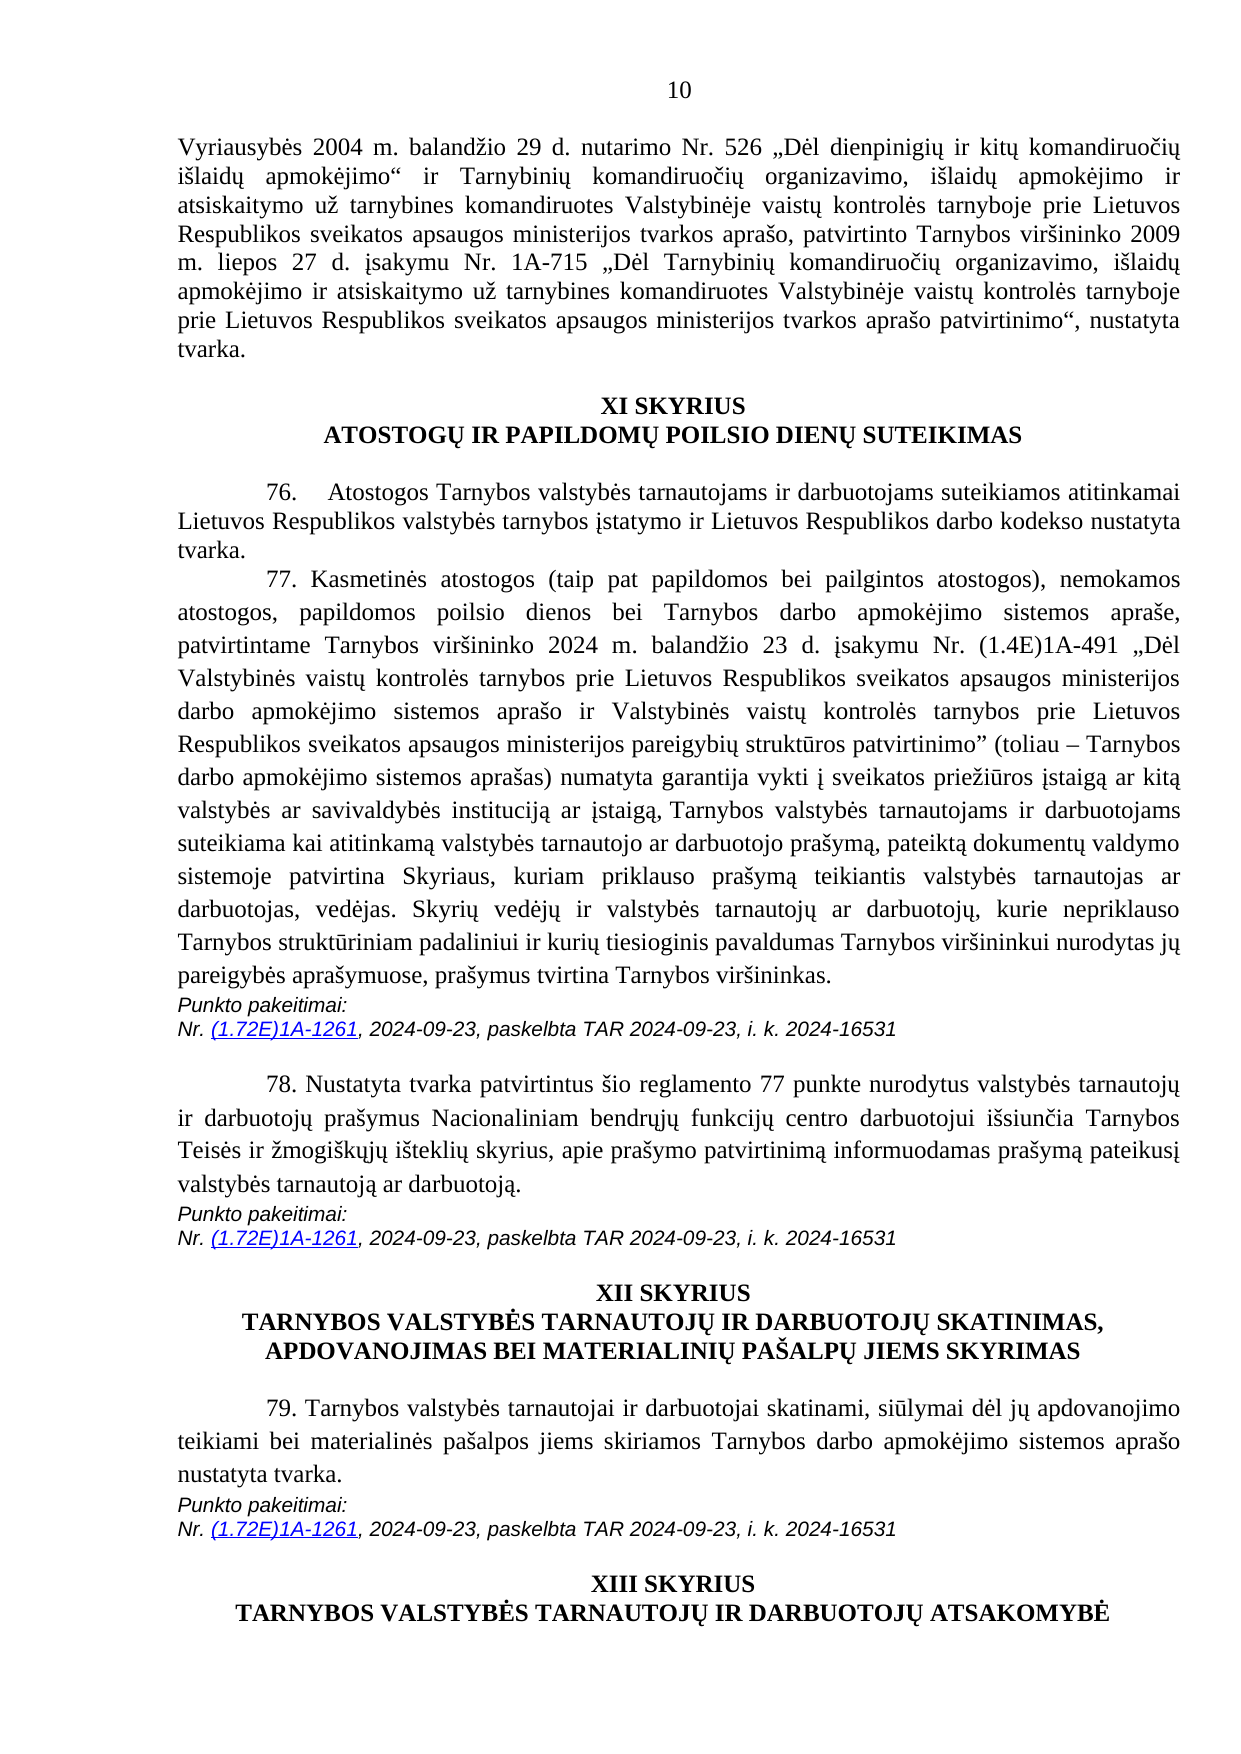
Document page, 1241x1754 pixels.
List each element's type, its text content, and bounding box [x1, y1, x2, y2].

text Punkto pakeitimai: [177, 1202, 1181, 1226]
text 76. Atostogos Tarnybos valstybės tarnautojams ir darbuotojams suteikiamos atitinkamai Lietuvos Respublikos valstybės tarnybos įstatymo ir Lietuvos Respublikos darbo kodekso nustatyta tvarka. [177, 477, 1181, 564]
text TARNYBOS VALSTYBĖS TARNAUTOJŲ IR DARBUOTOJŲ ATSAKOMYBĖ [165, 1598, 1181, 1627]
text 77. Kasmetinės atostogos (taip pat papildomos bei pailgintos atostogos), nemokamos atostogos, papildomos poilsio dienos bei Tarnybos darbo apmokėjimo sistemos apraše, patvirtintame Tarnybos viršininko 2024 m. balandžio 23 d. įsakymu Nr. (1.4E)1A-491 „Dėl Valstybinės vaistų kontrolės tarnybos prie Lietuvos Respublikos sveikatos apsaugos ministerijos darbo apmokėjimo sistemos aprašo ir Valstybinės vaistų kontrolės tarnybos prie Lietuvos Respublikos sveikatos apsaugos ministerijos pareigybių struktūros patvirtinimo” (toliau – Tarnybos darbo apmokėjimo sistemos aprašas) numatyta garantija vykti į sveikatos priežiūros įstaigą ar kitą valstybės ar savivaldybės instituciją ar įstaigą, Tarnybos valstybės tarnautojams ir darbuotojams suteikiama kai atitinkamą valstybės tarnautojo ar darbuotojo prašymą, pateiktą dokumentų valdymo sistemoje patvirtina Skyriaus, kuriam priklauso prašymą teikiantis valstybės tarnautojas ar darbuotojas, vedėjas. Skyrių vedėjų ir valstybės tarnautojų ar darbuotojų, kurie nepriklauso Tarnybos struktūriniam padaliniui ir kurių tiesioginis pavaldumas Tarnybos viršininkui nurodytas jų pareigybės aprašymuose, prašymus tvirtina Tarnybos viršininkas. [177, 564, 1181, 989]
text Vyriausybės 2004 m. balandžio 29 d. nutarimo Nr. 526 „Dėl dienpinigių ir kitų komandiruočių išlaidų apmokėjimo“ ir Tarnybinių komandiruočių organizavimo, išlaidų apmokėjimo ir atsiskaitymo už tarnybines komandiruotes Valstybinėje vaistų kontrolės tarnyboje prie Lietuvos Respublikos sveikatos apsaugos ministerijos tvarkos aprašo, patvirtinto Tarnybos viršininko 2009 m. liepos 27 d. įsakymu Nr. 1A-715 „Dėl Tarnybinių komandiruočių organizavimo, išlaidų apmokėjimo ir atsiskaitymo už tarnybines komandiruotes Valstybinėje vaistų kontrolės tarnyboje prie Lietuvos Respublikos sveikatos apsaugos ministerijos tvarkos aprašo patvirtinimo“, nustatyta tvarka. [177, 132, 1181, 362]
text 79. Tarnybos valstybės tarnautojai ir darbuotojai skatinami, siūlymai dėl jų apdovanojimo teikiami bei materialinės pašalpos jiems skiriamos Tarnybos darbo apmokėjimo sistemos aprašo nustatyta tvarka. [177, 1393, 1181, 1488]
text TARNYBOS VALSTYBĖS TARNAUTOJŲ IR DARBUOTOJŲ SKATINIMAS, APDOVANOJIMAS BEI MATERIALINIŲ PAŠALPŲ JIEMS SKYRIMAS [165, 1307, 1181, 1364]
text XI SKYRIUS [165, 391, 1181, 420]
text XII SKYRIUS [165, 1278, 1181, 1307]
text XIII SKYRIUS [165, 1569, 1181, 1598]
text Nr. (1.72E)1A-1261, 2024-09-23, paskelbta TAR 2024-09-23, i. k. 2024-16531 [177, 1017, 1181, 1041]
text 78. Nustatyta tvarka patvirtintus šio reglamento 77 punkte nurodytus valstybės tarnautojų ir darbuotojų prašymus Nacionaliniam bendrųjų funkcijų centro darbuotojui išsiunčia Tarnybos Teisės ir žmogiškųjų išteklių skyrius, apie prašymo patvirtinimą informuodamas prašymą pateikusį valstybės tarnautoją ar darbuotoją. [177, 1069, 1181, 1197]
text Nr. (1.72E)1A-1261, 2024-09-23, paskelbta TAR 2024-09-23, i. k. 2024-16531 [177, 1226, 1181, 1249]
text Punkto pakeitimai: [177, 993, 1181, 1017]
text Punkto pakeitimai: [177, 1492, 1181, 1516]
text Nr. (1.72E)1A-1261, 2024-09-23, paskelbta TAR 2024-09-23, i. k. 2024-16531 [177, 1516, 1181, 1540]
text ATOSTOGŲ IR PAPILDOMŲ POILSIO DIENŲ SUTEIKIMAS [165, 420, 1181, 449]
